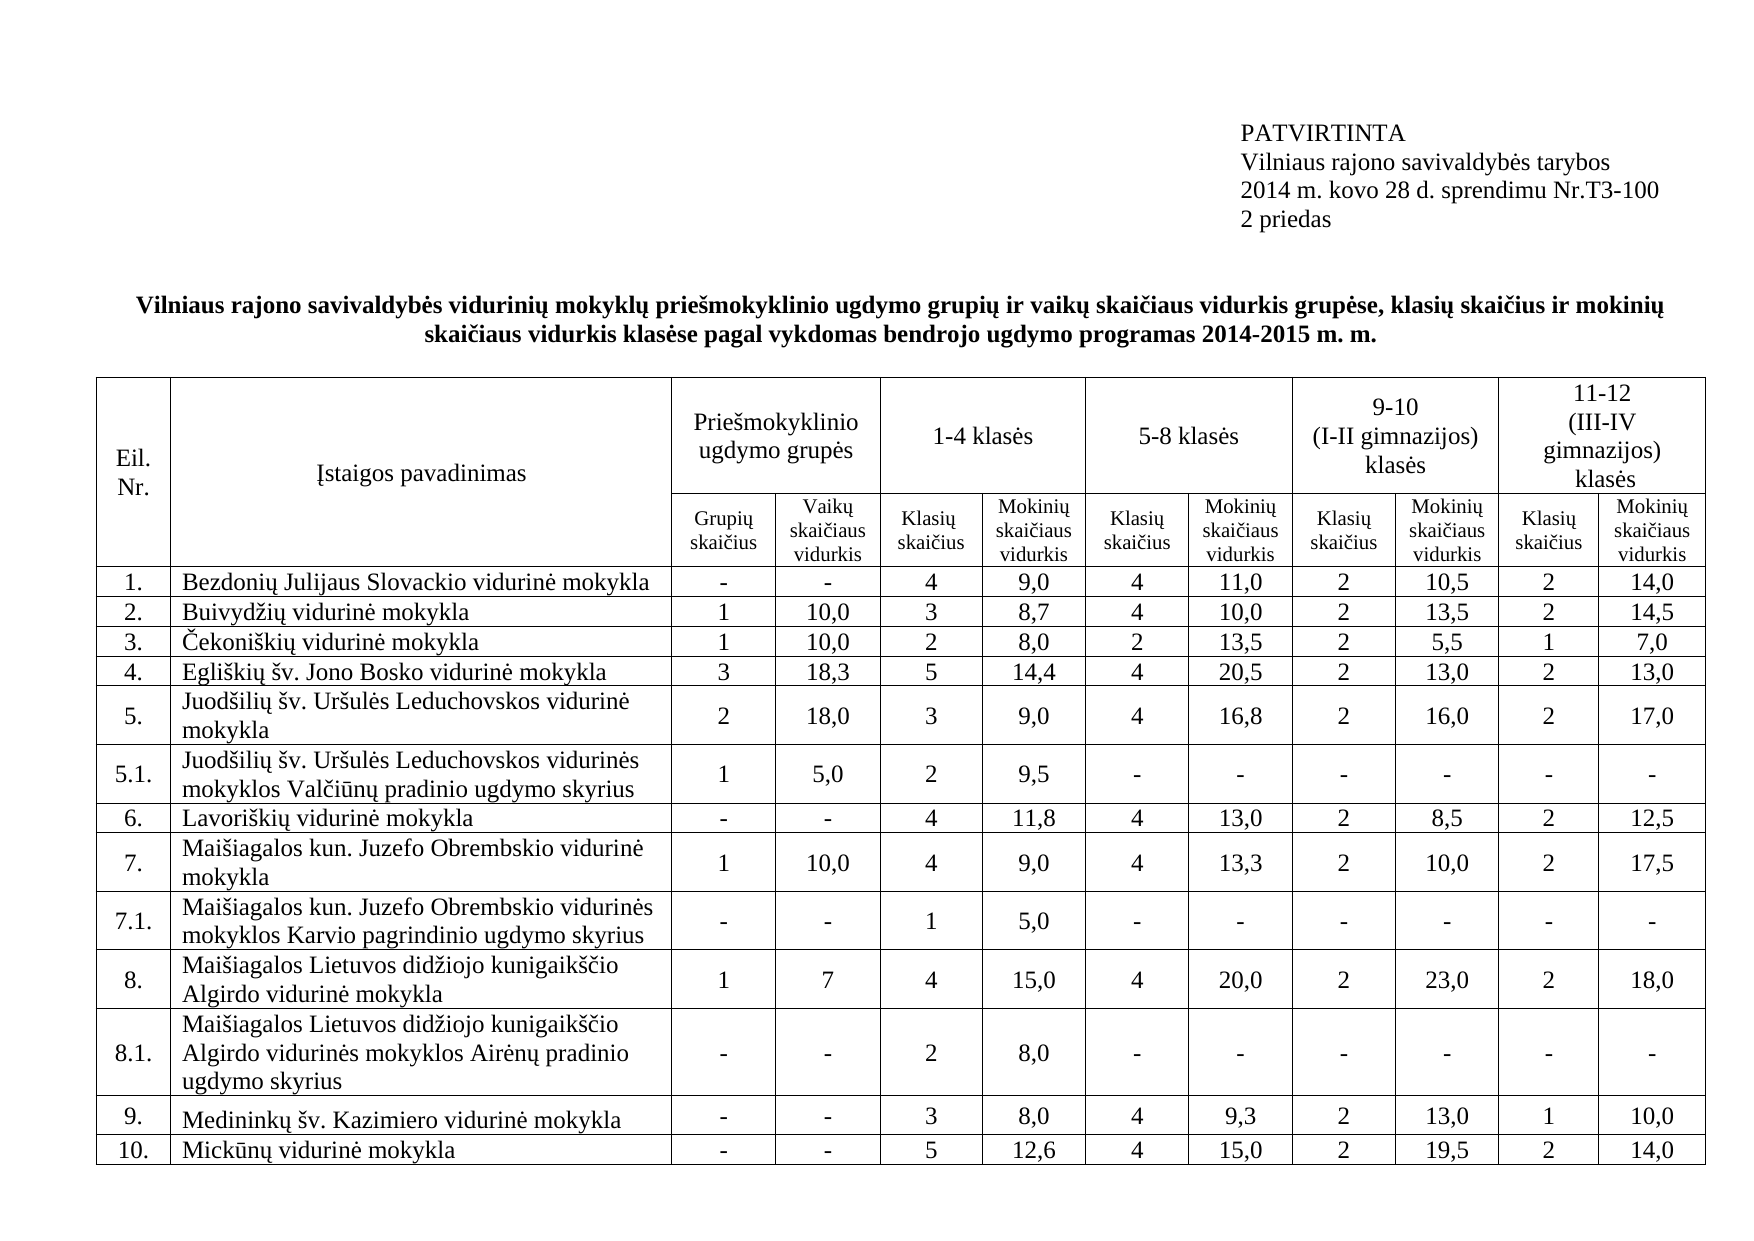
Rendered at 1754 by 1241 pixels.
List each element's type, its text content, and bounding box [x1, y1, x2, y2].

table_cell 13,5 [1396, 597, 1498, 626]
table_cell 8,5 [1396, 804, 1498, 832]
table_cell 3 [881, 1096, 982, 1134]
table_cell Maišiagalos Lietuvos didžiojo kunigaikščio Algirdo vidurinė mokykla [171, 950, 671, 1008]
table_cell 13,5 [1189, 627, 1292, 656]
table_cell Grupių skaičius [672, 494, 775, 566]
table_cell 1 [672, 597, 775, 626]
table_header 1-4 klasės [881, 378, 1085, 493]
table_cell - [1599, 1009, 1705, 1095]
table_cell Juodšilių šv. Uršulės Leduchovskos vidurinės mokyklos Valčiūnų pradinio ugdymo skyrius [171, 745, 671, 802]
table_cell 2 [881, 745, 982, 802]
table_header Įstaigos pavadinimas [171, 378, 671, 566]
table_cell - [1599, 892, 1705, 949]
table_cell 8,7 [983, 597, 1085, 626]
table_cell 7,0 [1599, 627, 1705, 656]
table_cell 2 [881, 1009, 982, 1095]
table_cell 13,0 [1189, 804, 1292, 832]
table_cell 4 [1086, 950, 1188, 1008]
table_cell 9,0 [983, 833, 1085, 891]
table_cell 2 [1499, 833, 1598, 891]
table_cell 18,0 [776, 686, 880, 744]
table_cell - [1086, 1009, 1188, 1095]
table_cell 9,3 [1189, 1096, 1292, 1134]
table_cell 4. [97, 657, 170, 685]
table_cell Klasių skaičius [1499, 494, 1598, 566]
table_cell Egliškių šv. Jono Bosko vidurinė mokykla [171, 657, 671, 685]
table_cell 13,0 [1396, 657, 1498, 685]
table_cell 4 [1086, 657, 1188, 685]
table_cell - [1499, 892, 1598, 949]
table_cell 2 [1293, 567, 1395, 596]
table_cell 14,4 [983, 657, 1085, 685]
table_cell 23,0 [1396, 950, 1498, 1008]
table_cell 10,0 [776, 627, 880, 656]
table_cell 8. [97, 950, 170, 1008]
table_cell 2 [1293, 686, 1395, 744]
table_cell - [1189, 745, 1292, 802]
table_cell - [672, 567, 775, 596]
table_cell 1 [1499, 627, 1598, 656]
table_cell Čekoniškių vidurinė mokykla [171, 627, 671, 656]
table_cell - [1599, 745, 1705, 802]
table_cell Mokinių skaičiaus vidurkis [983, 494, 1085, 566]
table_cell - [1499, 1009, 1598, 1095]
table_cell 12,5 [1599, 804, 1705, 832]
table_cell 1 [1499, 1096, 1598, 1134]
table_cell 2 [1499, 804, 1598, 832]
table_cell 1 [881, 892, 982, 949]
table_cell 2 [672, 686, 775, 744]
table_cell 17,5 [1599, 833, 1705, 891]
table_header Priešmokyklinio ugdymo grupės [672, 378, 880, 493]
table_cell 1 [672, 833, 775, 891]
table_cell - [776, 892, 880, 949]
table_cell Mokinių skaičiaus vidurkis [1599, 494, 1705, 566]
table_cell 9. [97, 1096, 170, 1134]
table_cell - [1189, 892, 1292, 949]
table_cell - [1396, 892, 1498, 949]
table_cell 9,5 [983, 745, 1085, 802]
table_cell Mokinių skaičiaus vidurkis [1396, 494, 1498, 566]
table_cell 5. [97, 686, 170, 744]
table_cell Buivydžių vidurinė mokykla [171, 597, 671, 626]
table_cell 10,0 [1599, 1096, 1705, 1134]
table_cell 2 [1499, 657, 1598, 685]
table_cell Klasių skaičius [881, 494, 982, 566]
table_cell 8,0 [983, 1009, 1085, 1095]
table_cell 18,0 [1599, 950, 1705, 1008]
table_cell - [672, 1009, 775, 1095]
table_header Eil. Nr. [97, 378, 170, 566]
text 2 priedas [1240, 204, 1683, 233]
table_cell Klasių skaičius [1293, 494, 1395, 566]
table_cell - [672, 804, 775, 832]
table_cell 15,0 [983, 950, 1085, 1008]
table_cell 4 [1086, 686, 1188, 744]
table_cell 5,0 [776, 745, 880, 802]
table_cell 2 [1293, 1135, 1395, 1164]
table_cell 10,0 [776, 833, 880, 891]
table_cell 2 [1499, 1135, 1598, 1164]
table_header 11-12 (III-IV gimnazijos) klasės [1499, 378, 1705, 493]
table_cell - [672, 1096, 775, 1134]
table_cell - [776, 804, 880, 832]
table_cell 7. [97, 833, 170, 891]
table_cell 13,0 [1599, 657, 1705, 685]
table_cell 4 [1086, 567, 1188, 596]
table_cell 2. [97, 597, 170, 626]
table_cell Maišiagalos kun. Juzefo Obrembskio vidurinės mokyklos Karvio pagrindinio ugdymo skyrius [171, 892, 671, 949]
table_cell 1 [672, 745, 775, 802]
table_cell 2 [1499, 950, 1598, 1008]
text Vilniaus rajono savivaldybės tarybos [1240, 147, 1683, 176]
table_cell 20,0 [1189, 950, 1292, 1008]
table_cell 2 [1293, 657, 1395, 685]
table_cell 7 [776, 950, 880, 1008]
table_cell 18,3 [776, 657, 880, 685]
table_cell - [1086, 892, 1188, 949]
table_cell 4 [881, 950, 982, 1008]
table_cell 7.1. [97, 892, 170, 949]
table_cell 2 [1086, 627, 1188, 656]
table_cell 5 [881, 1135, 982, 1164]
table_cell - [776, 1096, 880, 1134]
table_cell 9,0 [983, 567, 1085, 596]
table_cell 2 [1293, 597, 1395, 626]
table_cell 5.1. [97, 745, 170, 802]
table_cell 9,0 [983, 686, 1085, 744]
table_cell 3 [672, 657, 775, 685]
table_cell 4 [1086, 1096, 1188, 1134]
table_cell - [1086, 745, 1188, 802]
table_cell 8,0 [983, 1096, 1085, 1134]
table_cell 14,5 [1599, 597, 1705, 626]
table_cell 11,8 [983, 804, 1085, 832]
table_cell - [1293, 892, 1395, 949]
table_cell - [1189, 1009, 1292, 1095]
table_cell - [1293, 1009, 1395, 1095]
text 2014 m. kovo 28 d. sprendimu Nr.T3-100 [1240, 176, 1683, 204]
table_cell 4 [881, 567, 982, 596]
table_cell - [1396, 745, 1498, 802]
table_cell 10,0 [776, 597, 880, 626]
table_cell 5 [881, 657, 982, 685]
table_cell 2 [1293, 804, 1395, 832]
table_cell 1 [672, 627, 775, 656]
table_cell - [672, 1135, 775, 1164]
table_cell 13,0 [1396, 1096, 1498, 1134]
text PATVIRTINTA [1240, 118, 1683, 147]
table_cell - [1396, 1009, 1498, 1095]
table_cell - [776, 567, 880, 596]
table_cell 4 [881, 804, 982, 832]
table_cell - [672, 892, 775, 949]
table_cell Medininkų šv. Kazimiero vidurinė mokykla [171, 1096, 671, 1134]
table_cell Klasių skaičius [1086, 494, 1188, 566]
table_cell 2 [1293, 833, 1395, 891]
table_cell - [1499, 745, 1598, 802]
table_cell 1. [97, 567, 170, 596]
table_cell 14,0 [1599, 1135, 1705, 1164]
table_cell Lavoriškių vidurinė mokykla [171, 804, 671, 832]
table_cell 10,0 [1396, 833, 1498, 891]
table_cell 3 [881, 686, 982, 744]
table_cell 10. [97, 1135, 170, 1164]
table_cell 8.1. [97, 1009, 170, 1095]
table_cell 17,0 [1599, 686, 1705, 744]
table_cell 10,0 [1189, 597, 1292, 626]
table_cell 3. [97, 627, 170, 656]
table_cell Mokinių skaičiaus vidurkis [1189, 494, 1292, 566]
table_cell 2 [1293, 627, 1395, 656]
table_cell 2 [1293, 950, 1395, 1008]
table_cell 4 [1086, 1135, 1188, 1164]
text Vilniaus rajono savivaldybės vidurinių mokyklų priešmokyklinio ugdymo grupių ir vaikų skaičiaus vidurkis grupėse, klasių skaičius ir mokinių skaičiaus vidurkis klasėse pagal vykdomas bendrojo ugdymo programas 2014-2015 m. m. [118, 291, 1683, 348]
table_cell 14,0 [1599, 567, 1705, 596]
table_cell 2 [1499, 567, 1598, 596]
table_cell 4 [1086, 833, 1188, 891]
table_cell 1 [672, 950, 775, 1008]
table_cell 6. [97, 804, 170, 832]
table_cell 8,0 [983, 627, 1085, 656]
table_cell 20,5 [1189, 657, 1292, 685]
table_cell 11,0 [1189, 567, 1292, 596]
table_cell 13,3 [1189, 833, 1292, 891]
table_cell Juodšilių šv. Uršulės Leduchovskos vidurinė mokykla [171, 686, 671, 744]
table_cell 10,5 [1396, 567, 1498, 596]
table_cell 15,0 [1189, 1135, 1292, 1164]
table_cell - [776, 1009, 880, 1095]
table_cell 16,8 [1189, 686, 1292, 744]
table_cell Mickūnų vidurinė mokykla [171, 1135, 671, 1164]
table_cell 5,5 [1396, 627, 1498, 656]
table_cell 2 [1293, 1096, 1395, 1134]
table_cell Maišiagalos Lietuvos didžiojo kunigaikščio Algirdo vidurinės mokyklos Airėnų pradinio ugdymo skyrius [171, 1009, 671, 1095]
table_cell 5,0 [983, 892, 1085, 949]
table_cell - [1293, 745, 1395, 802]
table_cell - [776, 1135, 880, 1164]
table_header 9-10 (I-II gimnazijos) klasės [1293, 378, 1498, 493]
table_cell 3 [881, 597, 982, 626]
table_cell 2 [1499, 686, 1598, 744]
table_cell Vaikų skaičiaus vidurkis [776, 494, 880, 566]
table_cell 2 [1499, 597, 1598, 626]
table_cell 4 [1086, 597, 1188, 626]
table_cell 12,6 [983, 1135, 1085, 1164]
table_cell Maišiagalos kun. Juzefo Obrembskio vidurinė mokykla [171, 833, 671, 891]
table_cell 19,5 [1396, 1135, 1498, 1164]
table_cell 4 [1086, 804, 1188, 832]
table_cell 4 [881, 833, 982, 891]
table_cell Bezdonių Julijaus Slovackio vidurinė mokykla [171, 567, 671, 596]
table_cell 16,0 [1396, 686, 1498, 744]
table_header 5-8 klasės [1086, 378, 1292, 493]
table_cell 2 [881, 627, 982, 656]
